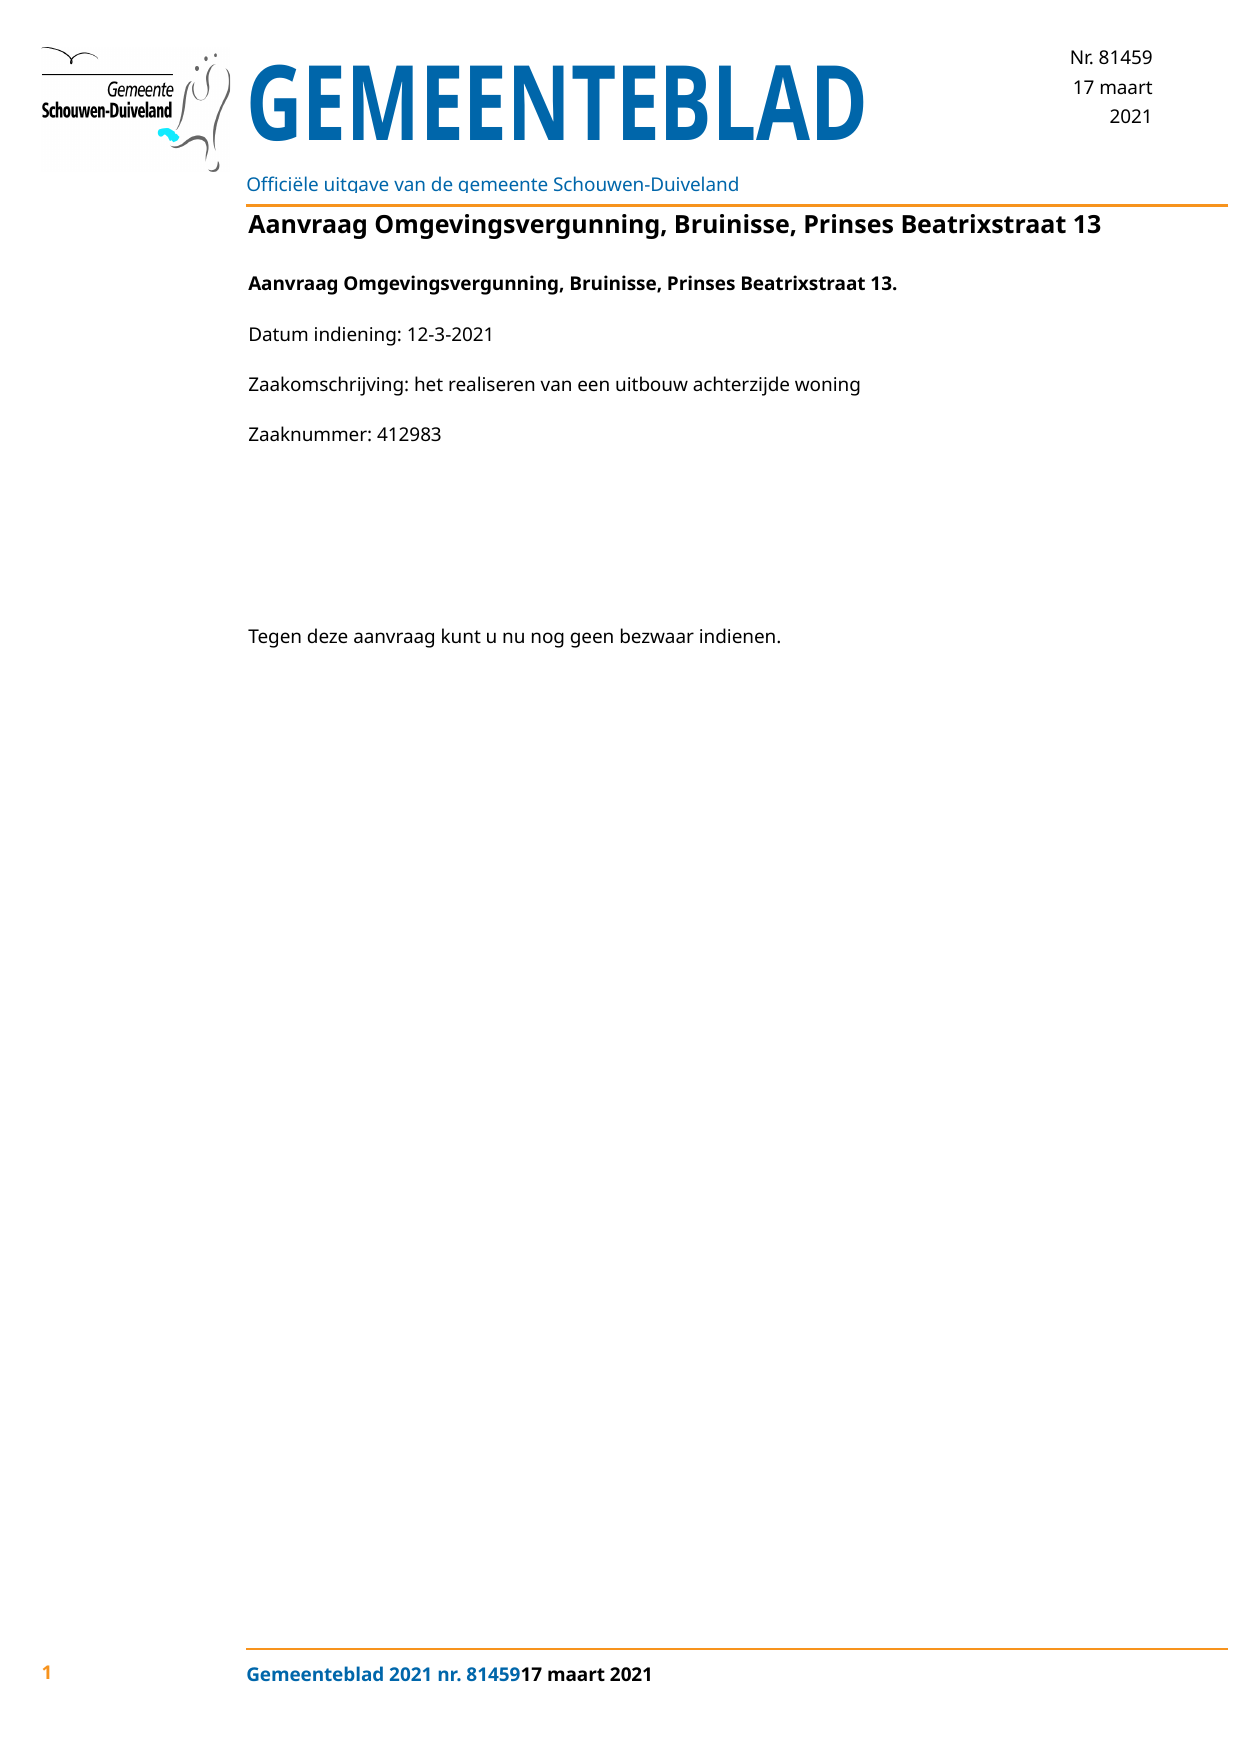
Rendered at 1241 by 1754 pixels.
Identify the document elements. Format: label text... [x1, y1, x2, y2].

text Aanvraag Omgevingsvergunning, Bruinisse, Prinses Beatrixstraat 13 [248, 207, 1152, 241]
text Aanvraag Omgevingsvergunning, Bruinisse, Prinses Beatrixstraat 13. [248, 270, 1152, 296]
text Tegen deze aanvraag kunt u nu nog geen bezwaar indienen. [248, 623, 1152, 649]
text Zaaknummer: 412983 [248, 422, 1152, 447]
text Zaakomschrijving: het realiseren van een uitbouw achterzijde woning [248, 371, 1152, 397]
picture [41, 47, 231, 172]
text Datum indiening: 12-3-2021 [248, 321, 1152, 346]
